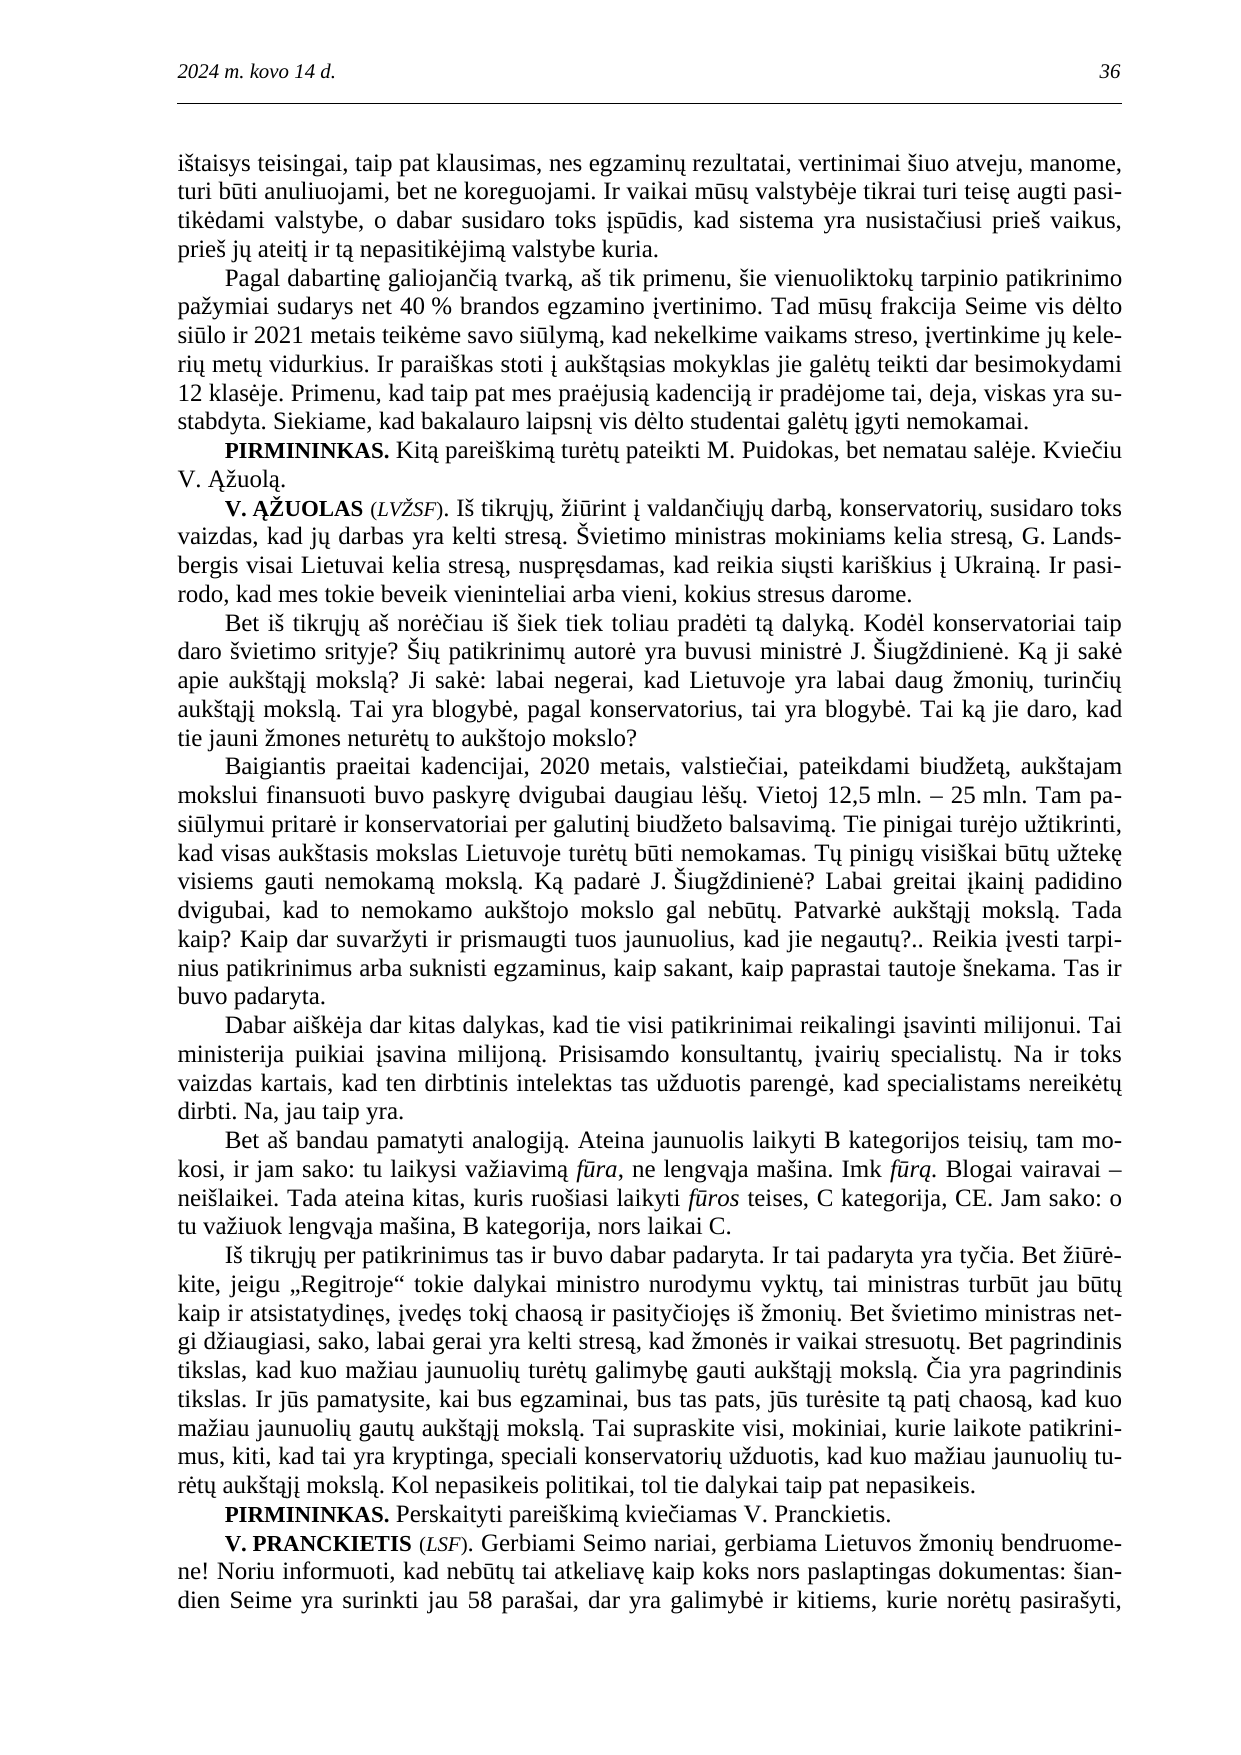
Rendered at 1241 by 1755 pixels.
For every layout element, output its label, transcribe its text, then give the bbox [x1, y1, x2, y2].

text PIRMININKAS. Per­skai­ty­ti pa­reiš­ki­mą kvie­čia­mas V. Pranc­kie­tis. [177, 1499, 1122, 1528]
text Bet aš ban­dau pa­ma­ty­ti ana­lo­gi­ją. At­ei­na jau­nuo­lis lai­ky­ti B ka­te­go­ri­jos tei­sių, tam mo­ko­si, ir jam sa­ko: tu lai­ky­si va­žia­vi­mą fū­ra, ne leng­vą­ja ma­ši­na. Imk fū­rą. Blo­gai vai­ra­vai – ne­iš­lai­kei. Ta­da at­ei­na ki­tas, ku­ris ruo­šia­si lai­ky­ti fū­ros tei­ses, C ka­te­go­ri­ja, CE. Jam sa­ko: o tu va­žiuok leng­vą­ja ma­ši­na, B ka­te­go­ri­ja, nors lai­kai C. [177, 1125, 1122, 1240]
text Pa­gal da­bar­ti­nę ga­lio­jan­čią tvar­ką, aš tik pri­me­nu, šie vie­nuo­lik­to­kų tar­pi­nio pa­tik­ri­ni­mo pa­žy­miai su­da­rys net 40 % bran­dos eg­za­mi­no įver­ti­ni­mo. Tad mū­sų frak­ci­ja Sei­me vis dėl­to siū­lo ir 2021 me­tais tei­kė­me sa­vo siū­ly­mą, kad ne­kel­ki­me vai­kams stre­so, įver­tin­ki­me jų ke­le­rių me­tų vi­dur­kius. Ir pa­raiš­kas sto­ti į aukš­tą­sias mo­kyk­las jie ga­lė­tų teik­ti dar be­si­mo­ky­da­mi 12 kla­sė­je. Pri­me­nu, kad taip pat mes pra­ėju­sią ka­den­ci­ją ir pra­dė­jo­me tai, de­ja, vis­kas yra su­stab­dy­ta. Sie­kia­me, kad ba­ka­lau­ro laips­nį vis dėl­to stu­den­tai ga­lė­tų įgy­ti ne­mo­ka­mai. [177, 263, 1122, 435]
text iš­tai­sys tei­sin­gai, taip pat klau­si­mas, nes eg­za­mi­nų re­zul­ta­tai, ver­ti­ni­mai šiuo at­ve­ju, ma­no­me, tu­ri bū­ti anu­liuo­ja­mi, bet ne ko­re­guo­ja­mi. Ir vai­kai mū­sų vals­ty­bė­je tik­rai tu­ri tei­sę aug­ti pa­si­ti­kė­da­mi vals­ty­be, o da­bar su­si­da­ro toks įspū­dis, kad sis­te­ma yra nu­si­sta­čiu­si prieš vai­kus, prieš jų at­ei­tį ir tą ne­pa­si­ti­kė­ji­mą vals­ty­be ku­ria. [177, 148, 1122, 263]
text Bet iš tik­rų­jų aš no­rė­čiau iš šiek tiek to­liau pra­dė­ti tą da­ly­ką. Ko­dėl kon­ser­va­to­riai taip da­ro švie­ti­mo sri­ty­je? Šių pa­tik­ri­ni­mų au­to­rė yra bu­vu­si mi­nist­rė J. Šiugž­di­nie­nė. Ką ji sa­kė apie aukš­tą­jį moks­lą? Ji sa­kė: la­bai ne­ge­rai, kad Lie­tu­vo­je yra la­bai daug žmo­nių, tu­rin­čių aukš­tą­jį moks­lą. Tai yra blo­gy­bė, pa­gal kon­ser­va­to­rius, tai yra blo­gy­bė. Tai ką jie da­ro, kad tie jau­ni žmo­nes ne­tu­rė­tų to aukš­to­jo moks­lo? [177, 608, 1122, 751]
text Iš tik­rų­jų per pa­tik­ri­ni­mus tas ir bu­vo da­bar pa­da­ry­ta. Ir tai pa­da­ry­ta yra ty­čia. Bet žiū­rė­ki­te, jei­gu „Re­git­ro­je“ to­kie da­ly­kai mi­nist­ro nu­ro­dy­mu vyk­tų, tai mi­nist­ras tur­būt jau bū­tų kaip ir at­si­sta­ty­di­nęs, įve­dęs to­kį cha­o­są ir pa­si­ty­čio­jęs iš žmo­nių. Bet švie­ti­mo mi­nist­ras net­gi džiau­gia­si, sa­ko, la­bai ge­rai yra kel­ti stre­są, kad žmo­nės ir vai­kai stre­suo­tų. Bet pa­grin­di­nis tiks­las, kad kuo ma­žiau jau­nuo­lių tu­rė­tų ga­li­my­bę gau­ti aukš­tą­jį moks­lą. Čia yra pa­grin­di­nis tiks­las. Ir jūs pa­ma­ty­si­te, kai bus eg­za­mi­nai, bus tas pats, jūs tu­rė­si­te tą pa­tį cha­o­są, kad kuo ma­žiau jau­nuo­lių gau­tų aukš­tą­jį moks­lą. Tai su­pras­ki­te vi­si, mo­ki­niai, ku­rie lai­ko­te pa­tik­ri­ni­mus, ki­ti, kad tai yra kryp­tin­ga, spe­cia­li kon­ser­va­to­rių už­duo­tis, kad kuo ma­žiau jau­nuo­lių tu­rė­tų aukš­tą­jį moks­lą. Kol ne­pa­si­keis po­li­ti­kai, tol tie da­ly­kai taip pat ne­pa­si­keis. [177, 1240, 1122, 1499]
text PIRMININKAS. Ki­tą pa­reiš­ki­mą tu­rė­tų pa­teik­ti M. Pui­do­kas, bet ne­ma­tau sa­lė­je. Kvie­čiu V. Ąžuo­lą. [177, 435, 1122, 493]
text Da­bar aiš­kė­ja dar ki­tas da­ly­kas, kad tie vi­si pa­tik­ri­ni­mai rei­ka­lin­gi įsa­vin­ti mi­li­jo­nui. Tai mi­nis­te­ri­ja pui­kiai įsa­vi­na mi­li­jo­ną. Pri­si­sam­do kon­sul­tan­tų, įvai­rių spe­cia­lis­tų. Na ir toks vaiz­das kar­tais, kad ten dirb­ti­nis in­te­lek­tas tas už­duo­tis pa­ren­gė, kad spe­cia­lis­tams ne­rei­kė­tų dirb­ti. Na, jau taip yra. [177, 1010, 1122, 1125]
text V. PRANCKIETIS (LSF). Ger­bia­mi Sei­mo na­riai, ger­bia­ma Lie­tu­vos žmo­nių ben­druo­me­ne! No­riu in­for­muo­ti, kad ne­bū­tų tai at­ke­lia­vę kaip koks nors pa­slap­tin­gas do­ku­men­tas: šian­dien Sei­me yra su­rink­ti jau 58 pa­ra­šai, dar yra ga­li­my­bė ir ki­tiems, ku­rie no­rė­tų pa­si­ra­šy­ti, [177, 1528, 1122, 1614]
text V. ĄŽUOLAS (LVŽSF). Iš tik­rų­jų, žiū­rint į val­dan­čių­jų dar­bą, kon­ser­va­to­rių, su­si­da­ro toks vaiz­das, kad jų dar­bas yra kel­ti stre­są. Švie­ti­mo mi­nist­ras mo­ki­niams ke­lia stre­są, G. Land­s­ber­gis vi­sai Lie­tu­vai ke­lia stre­są, nu­spręs­da­mas, kad rei­kia siųs­ti ka­riš­kius į Uk­rai­ną. Ir pa­si­ro­do, kad mes to­kie be­veik vie­nin­te­liai ar­ba vie­ni, ko­kius stre­sus da­ro­me. [177, 493, 1122, 608]
text Bai­gian­tis pra­ei­tai ka­den­ci­jai, 2020 me­tais, vals­tie­čiai, pa­teik­da­mi biu­dže­tą, aukš­ta­jam moks­lui fi­nan­suo­ti bu­vo pa­sky­rę dvi­gu­bai dau­giau lė­šų. Vie­toj 12,5 mln. – 25 mln. Tam pa­siū­ly­mui pri­ta­rė ir kon­ser­va­to­riai per ga­lu­ti­nį biu­dže­to bal­sa­vi­mą. Tie pi­ni­gai tu­rė­jo už­tik­rin­ti, kad vi­sas aukš­ta­sis moks­las Lie­tu­vo­je tu­rė­tų bū­ti ne­mo­ka­mas. Tų pi­ni­gų vi­siš­kai bū­tų už­te­kę vi­siems gau­ti ne­mo­ka­mą moks­lą. Ką pa­da­rė J. Šiugž­di­nie­nė? La­bai grei­tai įkai­nį pa­di­di­no dvi­gu­bai, kad to ne­mo­ka­mo aukš­to­jo moks­lo gal ne­bū­tų. Pa­tvar­kė aukš­tą­jį moks­lą. Ta­da kaip? Kaip dar su­var­žy­ti ir pri­smaug­ti tuos jau­nuo­lius, kad jie ne­gau­tų?.. Rei­kia įves­ti tar­pi­nius pa­tik­ri­ni­mus ar­ba su­knis­ti eg­za­mi­nus, kaip sa­kant, kaip pa­pras­tai tau­to­je šne­ka­ma. Tas ir bu­vo pa­da­ry­ta. [177, 751, 1122, 1010]
